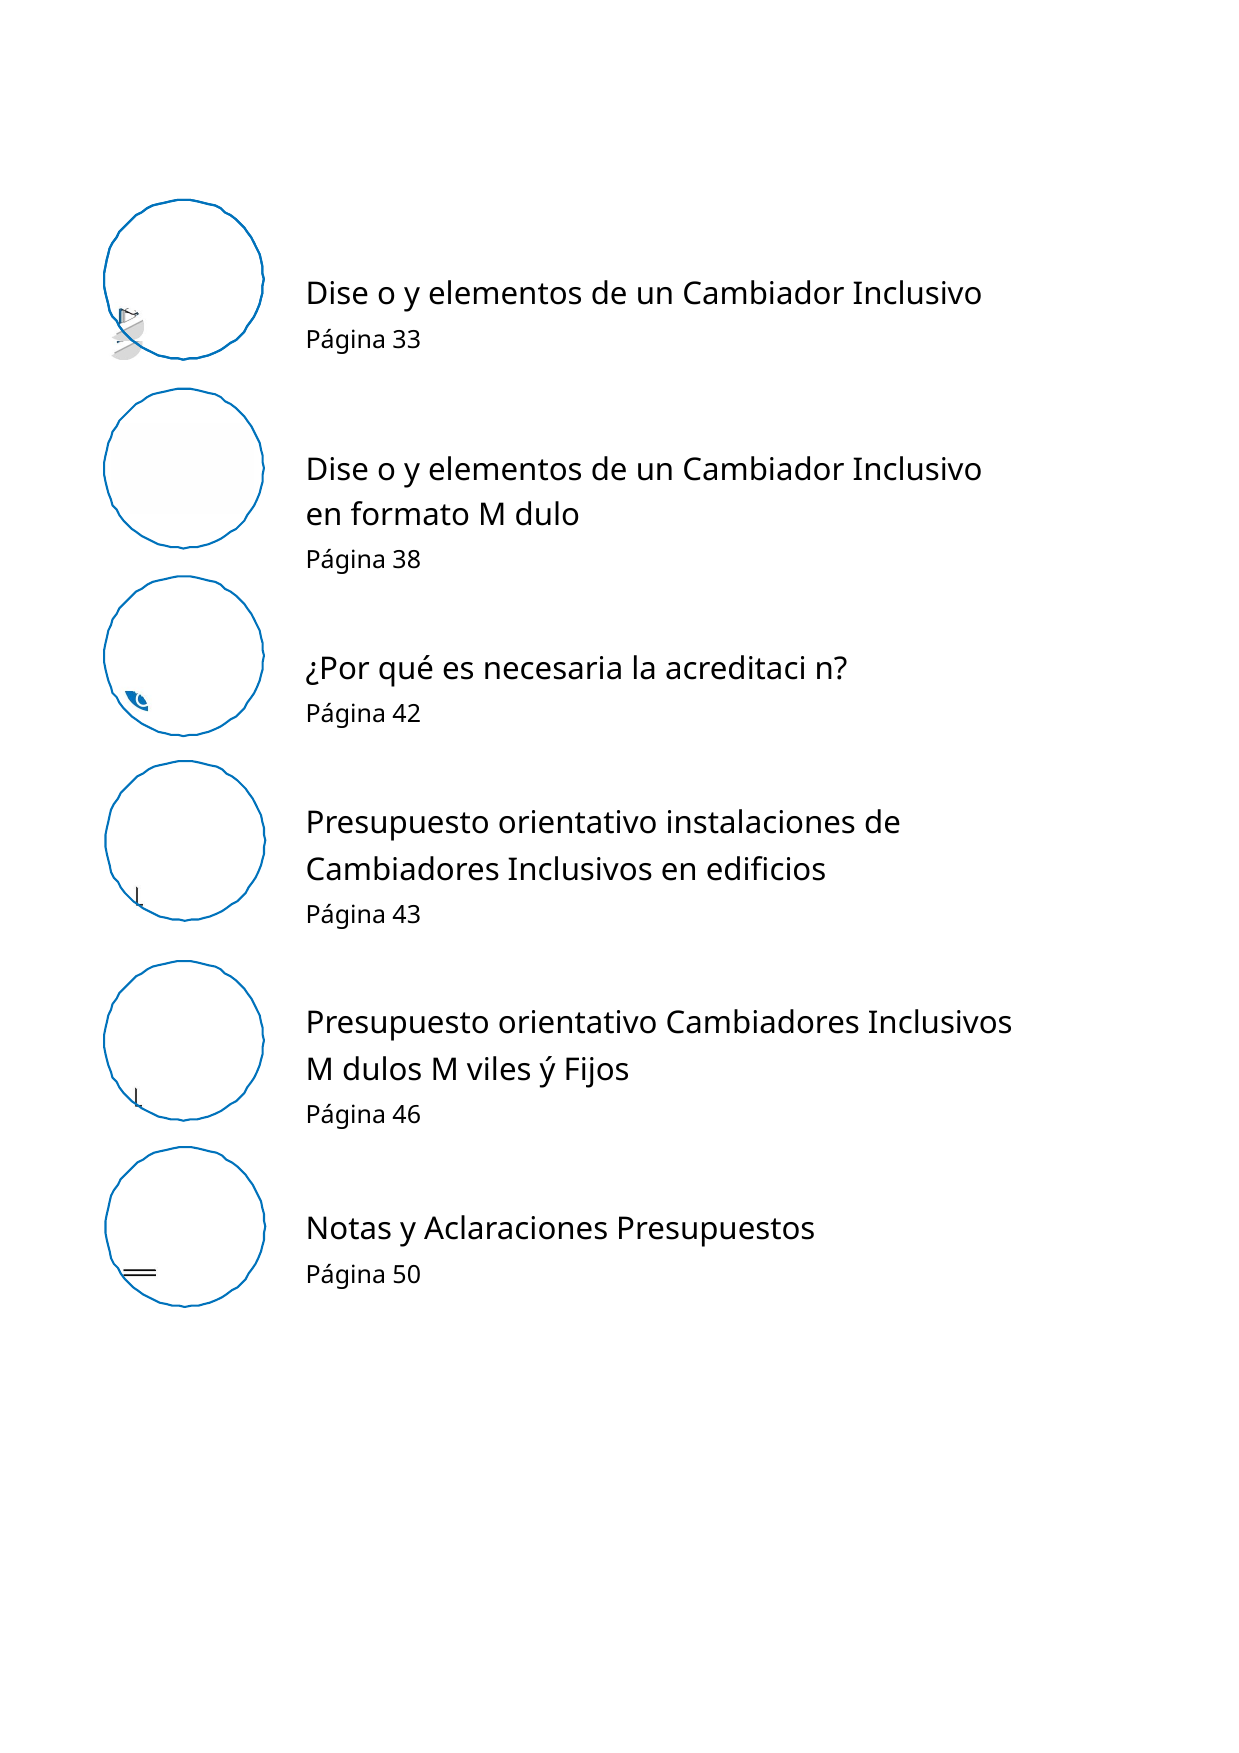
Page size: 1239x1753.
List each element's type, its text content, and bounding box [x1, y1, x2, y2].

text Presupuesto orientativo instalaciones de [305, 797, 1225, 843]
picture [106, 963, 262, 1119]
picture [122, 1163, 248, 1289]
text Página 33 [305, 316, 1225, 357]
picture [104, 181, 266, 360]
picture [104, 1057, 169, 1121]
text Dise o y elementos de un Cambiador Inclusivo [305, 446, 1225, 489]
text Página 42 [305, 689, 1225, 731]
picture [107, 763, 264, 919]
text en formato M dulo [305, 489, 1225, 535]
picture [111, 581, 150, 618]
picture [111, 581, 256, 727]
text M dulos M viles ý Fijos [305, 1043, 1225, 1090]
text Notas y Aclaraciones Presupuestos [305, 1198, 1225, 1249]
text Página 43 [305, 890, 1225, 932]
picture [111, 423, 255, 514]
text Página 46 [305, 1090, 1225, 1132]
text Página 38 [305, 535, 1225, 577]
picture [105, 855, 166, 920]
text Página 50 [305, 1249, 1225, 1293]
picture [239, 1279, 248, 1289]
text Cambiadores Inclusivos en edificios [305, 843, 1225, 890]
picture [218, 581, 256, 618]
picture [200, 961, 263, 1021]
picture [122, 1279, 132, 1289]
picture [104, 961, 168, 1025]
picture [111, 507, 117, 514]
text ¿Por qué es necesaria la acreditaci n? [305, 643, 1225, 689]
picture [104, 296, 169, 360]
text Presupuesto orientativo Cambiadores Inclusivos [305, 998, 1225, 1043]
picture [111, 694, 144, 727]
picture [202, 761, 264, 819]
picture [122, 1163, 134, 1175]
picture [105, 761, 169, 826]
picture [199, 1061, 263, 1121]
picture [106, 201, 262, 358]
picture [224, 694, 256, 727]
picture [236, 1163, 248, 1174]
picture [205, 862, 264, 920]
text Dise o y elementos de un Cambiador Inclusivo [305, 259, 1225, 316]
